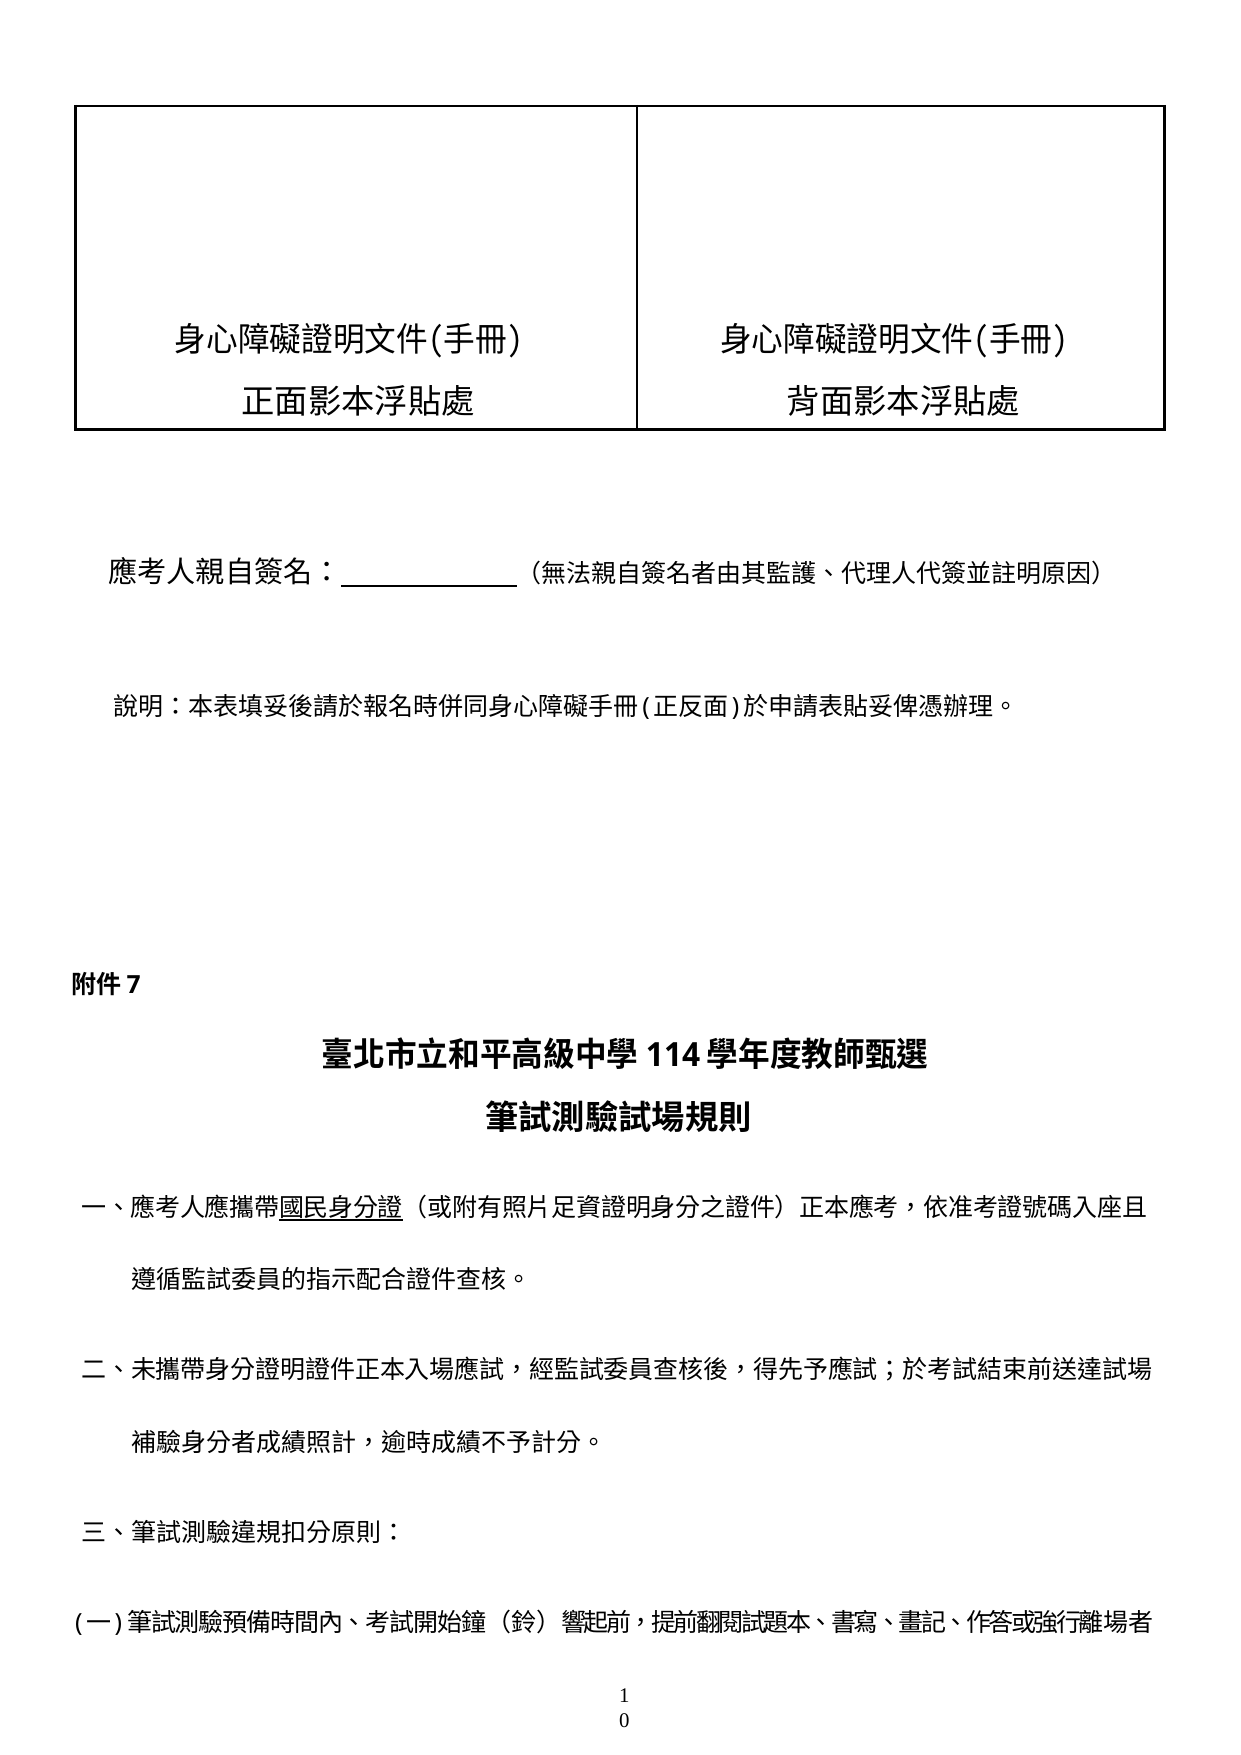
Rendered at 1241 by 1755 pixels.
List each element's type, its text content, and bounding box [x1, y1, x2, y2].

text (一)筆試測驗預備時間內、考試開始鐘（鈴）響起前，提前翻閱試題本、書寫、畫記、作答或強行離場者 [71, 1578, 1158, 1641]
text 三、筆試測驗違規扣分原則： [81, 1489, 1155, 1551]
text 應考人親自簽名： （無法親自簽名者由其監護、代理人代簽並註明原因） [108, 528, 1169, 591]
text 臺北市立和平高級中學 114學年度教師甄選 [71, 1011, 1159, 1073]
text 附件7 [71, 941, 1159, 1003]
text 筆試測驗試場規則 [107, 1073, 1129, 1136]
table_cell 身心障礙證明文件(手冊) 正面影本浮貼處 [77, 107, 636, 428]
text 二、未攜帶身分證明證件正本入場應試，經監試委員查核後，得先予應試；於考試結束前送達試場補驗身分者成績照計，逾時成績不予計分。 [81, 1326, 1155, 1461]
text 說明：本表填妥後請於報名時併同身心障礙手冊(正反面)於申請表貼妥俾憑辦理。 [83, 663, 1159, 725]
table_cell 身心障礙證明文件(手冊) 背面影本浮貼處 [638, 107, 1163, 428]
text 一、應考人應攜帶國民身分證（或附有照片足資證明身分之證件）正本應考，依准考證號碼入座且遵循監試委員的指示配合證件查核。 [81, 1164, 1155, 1298]
